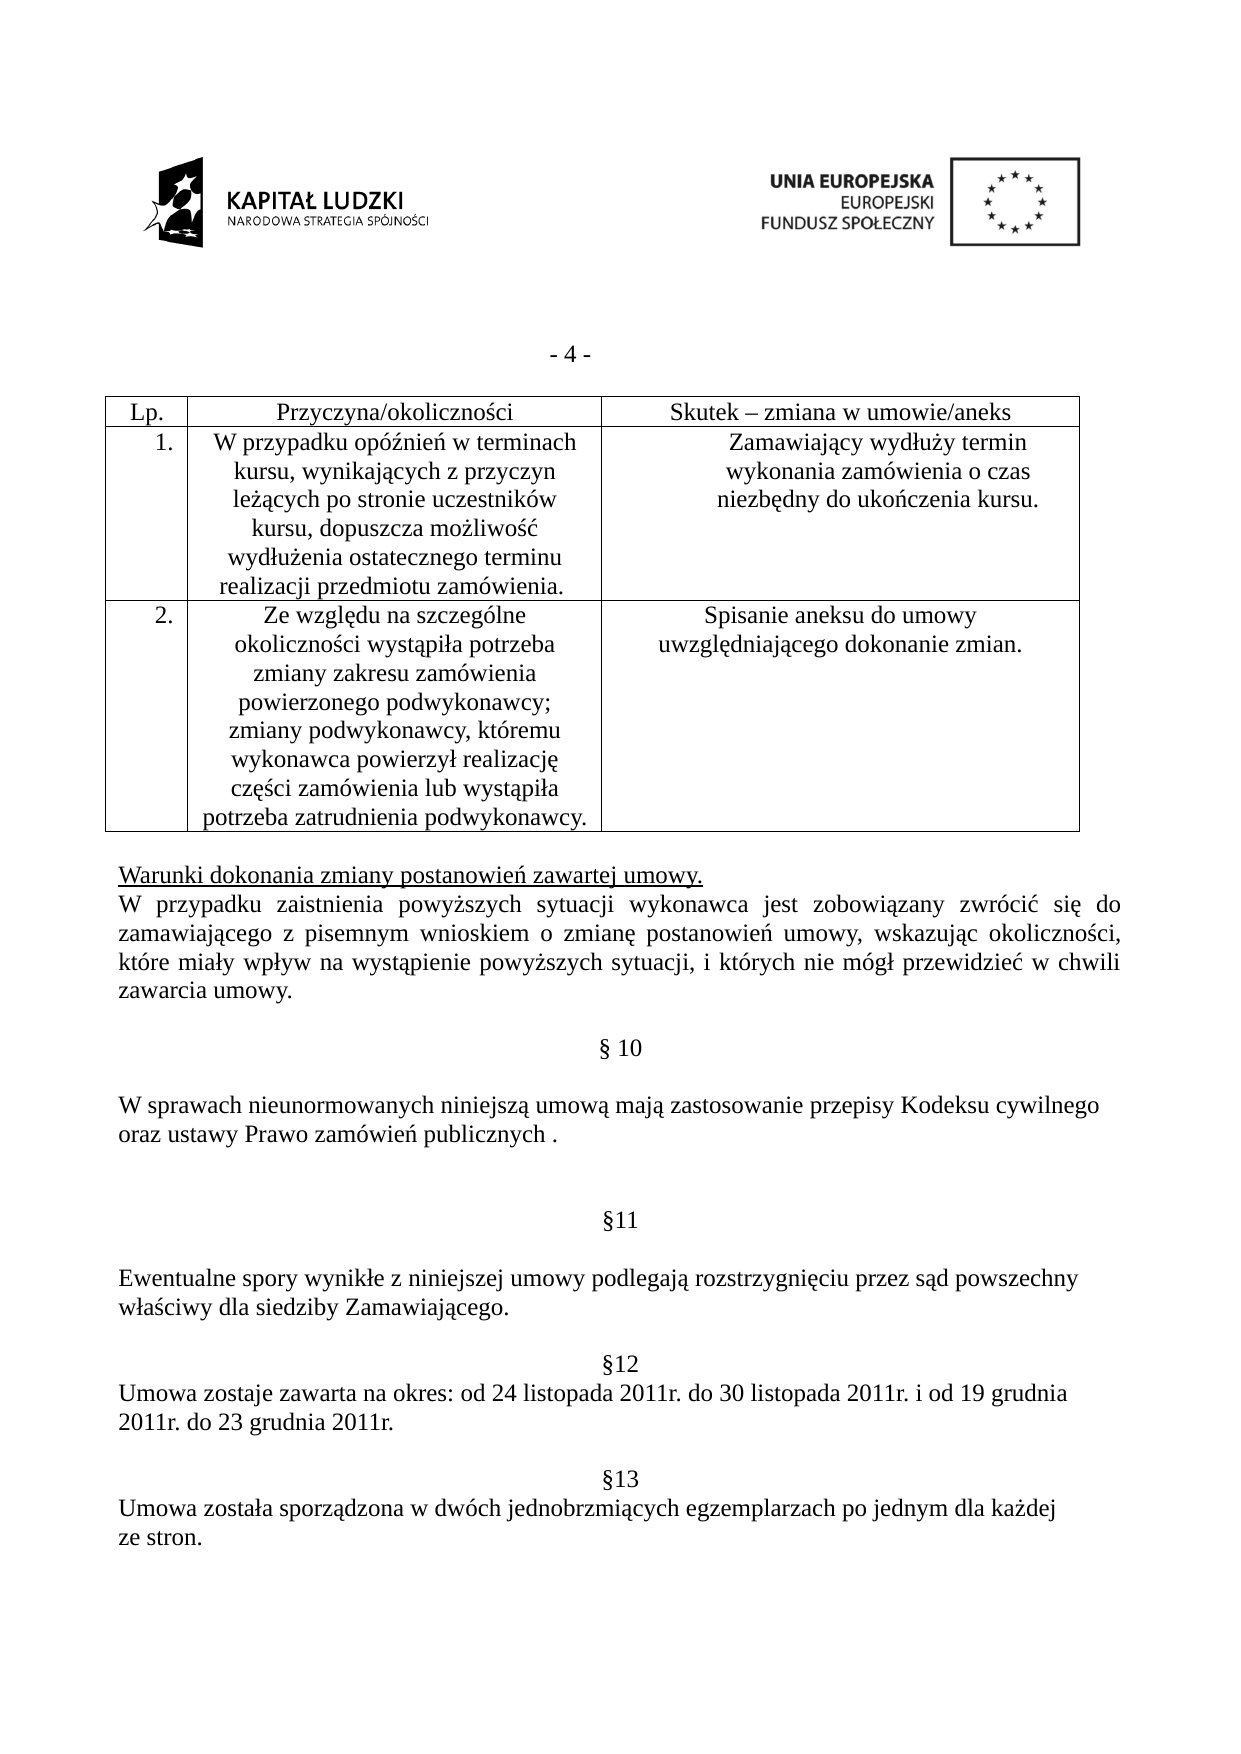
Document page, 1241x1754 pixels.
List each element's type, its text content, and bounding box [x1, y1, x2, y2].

text - 4 - [118, 339, 1122, 367]
text W sprawach nieunormowanych niniejszą umową mają zastosowanie przepisy Kodeksu cywilnego [118, 1090, 1122, 1119]
table_header Skutek – zmiana w umowie/aneks [602, 397, 1079, 426]
text ze stron. [118, 1522, 1122, 1550]
text Warunki dokonania zmiany postanowień zawartej umowy. [118, 860, 1122, 889]
text §13 [118, 1464, 1122, 1493]
text W przypadku zaistnienia powyższych sytuacji wykonawca jest zobowiązany zwrócić się do zamawiającego z pisemnym wnioskiem o zmianę postanowień umowy, wskazując okoliczności, które miały wpływ na wystąpienie powyższych sytuacji, i których nie mógł przewidzieć w chwili zawarcia umowy. [118, 889, 1122, 1004]
text oraz ustawy Prawo zamówień publicznych . [118, 1119, 1122, 1148]
text § 10 [118, 1033, 1122, 1062]
table_cell [106, 427, 187, 599]
text §12 [118, 1349, 1122, 1378]
text Ewentualne spory wynikłe z niniejszej umowy podlegają rozstrzygnięciu przez sąd powszechny [118, 1263, 1122, 1292]
text właściwy dla siedziby Zamawiającego. [118, 1292, 1122, 1320]
table_cell [106, 601, 187, 831]
table_header Przyczyna/okoliczności [188, 397, 601, 426]
text Umowa zostaje zawarta na okres: od 24 listopada 2011r. do 30 listopada 2011r. i od 19 grudnia 2011r. do 23 grudnia 2011r. [118, 1378, 1122, 1435]
picture [118, 118, 1122, 282]
table_cell Spisanie aneksu do umowy uwzględniającego dokonanie zmian. [602, 601, 1079, 831]
table_cell W przypadku opóźnień w terminach kursu, wynikających z przyczyn leżących po stronie uczestników kursu, dopuszcza możliwość wydłużenia ostatecznego terminu realizacji przedmiotu zamówienia. [188, 427, 601, 599]
table_cell Ze względu na szczególne okoliczności wystąpiła potrzeba zmiany zakresu zamówienia powierzonego podwykonawcy; zmiany podwykonawcy, któremu wykonawca powierzył realizację części zamówienia lub wystąpiła potrzeba zatrudnienia podwykonawcy. [188, 601, 601, 831]
text §11 [118, 1205, 1122, 1234]
table_header Lp. [106, 397, 187, 426]
table_cell Zamawiający wydłuży termin wykonania zamówienia o czas niezbędny do ukończenia kursu. [602, 427, 1079, 599]
text Umowa została sporządzona w dwóch jednobrzmiących egzemplarzach po jednym dla każdej [118, 1493, 1122, 1522]
